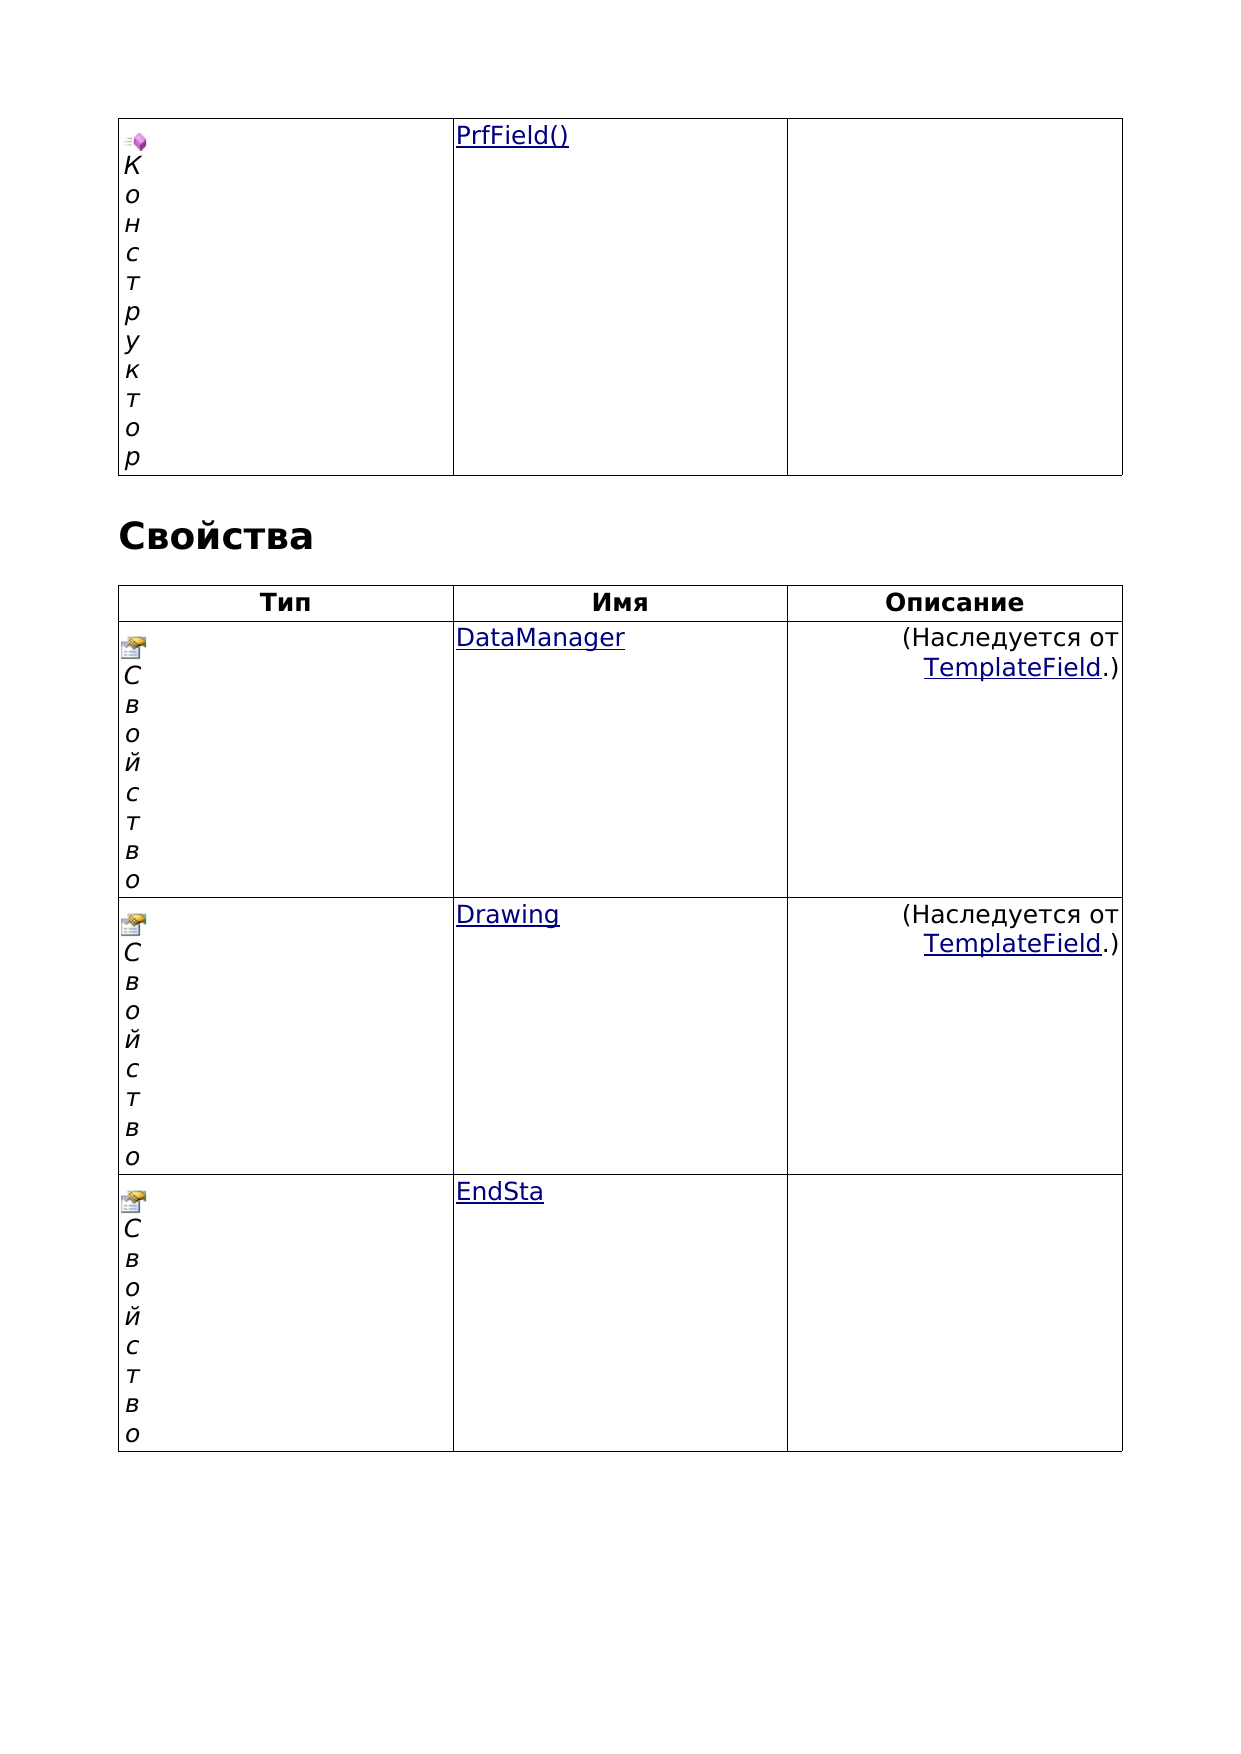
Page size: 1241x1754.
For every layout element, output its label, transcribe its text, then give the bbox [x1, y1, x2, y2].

table_cell EndSta [454, 1175, 787, 1451]
table_cell [119, 622, 453, 897]
picture [121, 912, 147, 938]
subtitle Свойства [118, 514, 1122, 558]
picture [121, 1189, 147, 1215]
table_cell [788, 119, 1122, 474]
picture [121, 133, 147, 151]
table_header Имя [454, 586, 787, 621]
table_cell [119, 898, 453, 1174]
table_cell PrfField() [454, 119, 787, 474]
table_header Описание [788, 586, 1122, 621]
table_cell Drawing [454, 898, 787, 1174]
table_header Тип [119, 586, 453, 621]
table_cell (Наследуется от TemplateField.) [788, 898, 1122, 1174]
table_cell DataManager [454, 622, 787, 897]
table_cell (Наследуется от TemplateField.) [788, 622, 1122, 897]
picture [121, 636, 147, 661]
table_cell [788, 1175, 1122, 1451]
table_cell [119, 1175, 453, 1451]
table_cell [119, 119, 453, 474]
